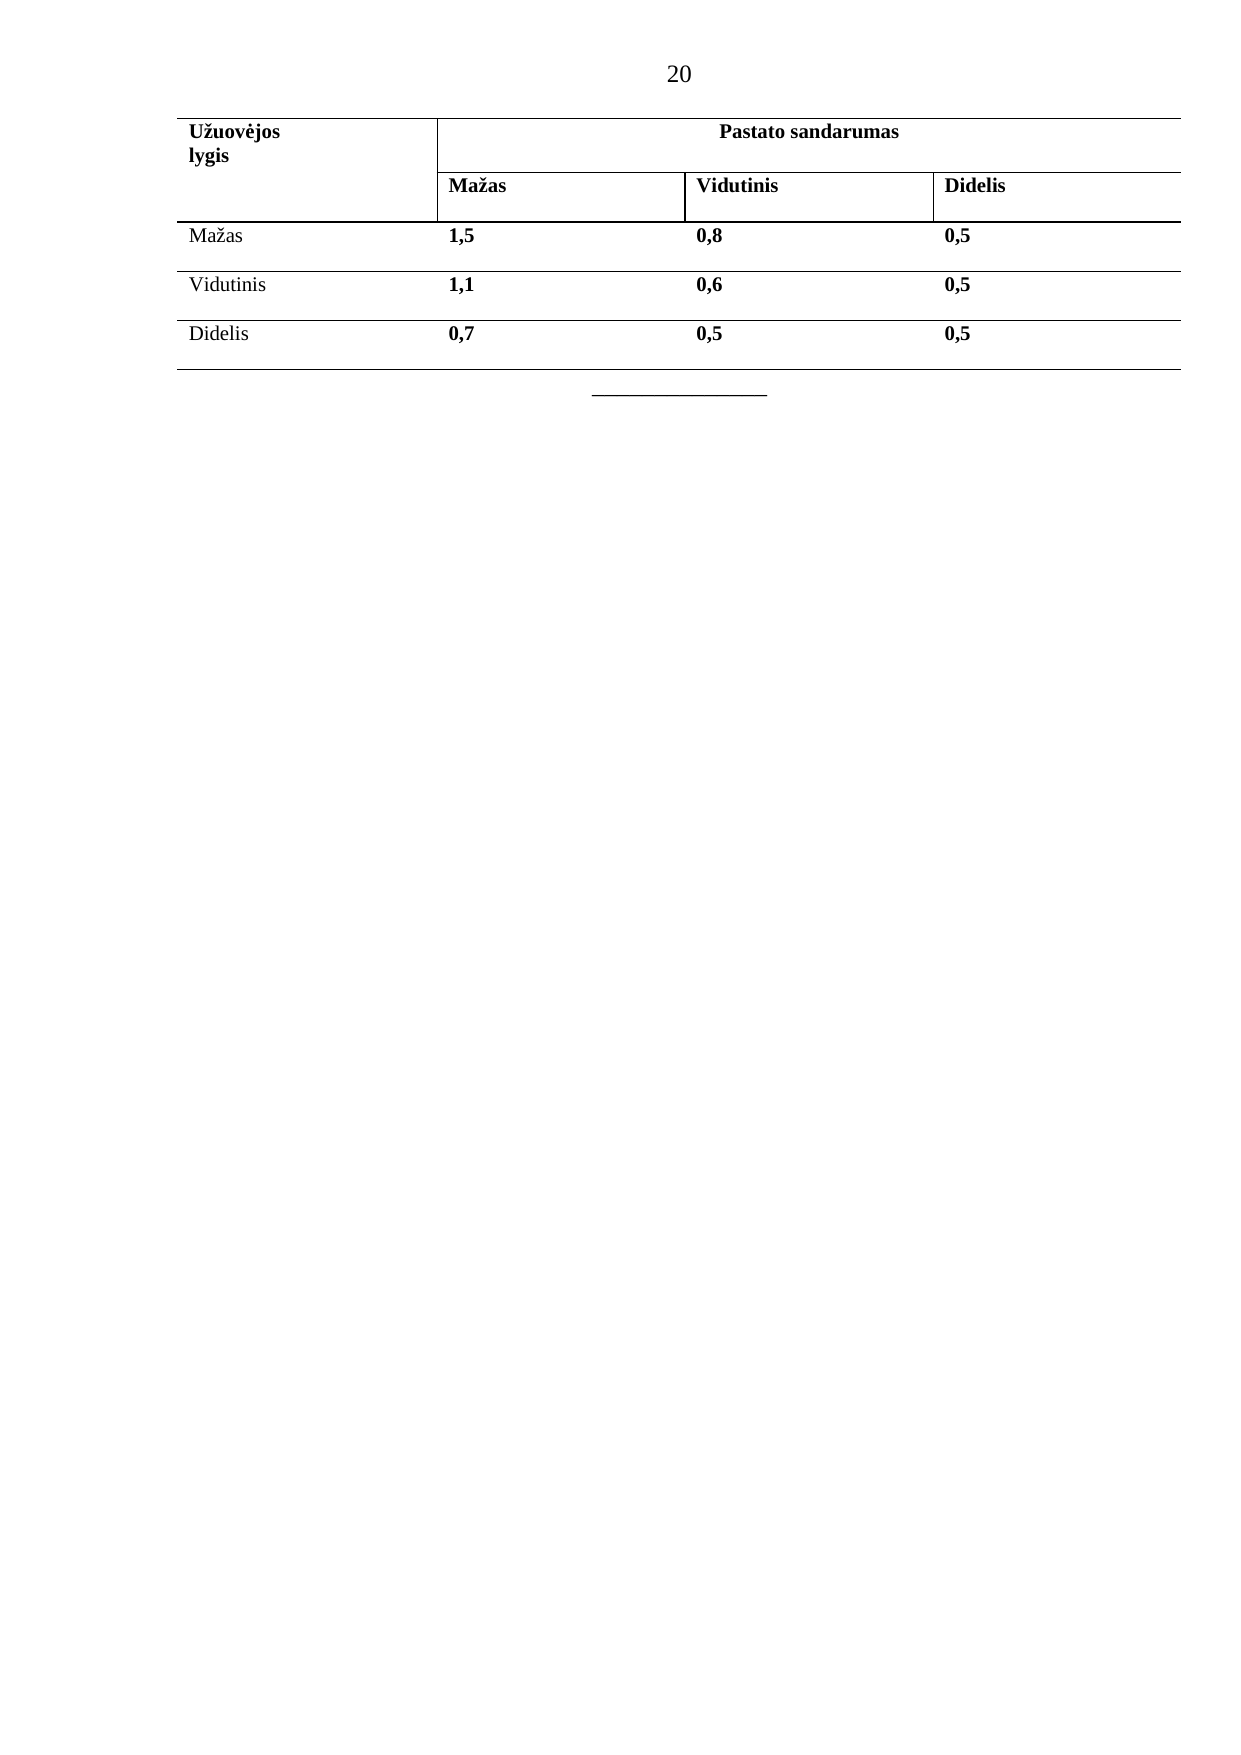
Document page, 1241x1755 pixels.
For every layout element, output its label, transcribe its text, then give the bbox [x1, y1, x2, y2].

table_cell Mažas [177, 223, 437, 247]
text ______________ [177, 370, 1181, 399]
table_cell [437, 247, 685, 271]
table_cell Didelis [934, 173, 1181, 197]
table_cell [933, 296, 1181, 320]
table_cell Vidutinis [686, 173, 933, 197]
table_cell [177, 296, 437, 320]
table_cell 0,5 [933, 321, 1181, 345]
table_cell [685, 296, 933, 320]
table_cell 1,5 [437, 223, 685, 247]
table_cell Didelis [177, 321, 437, 345]
table_cell 0,7 [437, 321, 685, 345]
table_cell [934, 198, 1181, 221]
table_cell 0,6 [685, 272, 933, 296]
table_cell 1,1 [437, 272, 685, 296]
table_cell 0,5 [933, 272, 1181, 296]
table_cell 0,5 [933, 223, 1181, 247]
table_cell 0,8 [685, 223, 933, 247]
table_cell Mažas [438, 173, 684, 197]
table_cell [933, 247, 1181, 271]
table_cell [685, 247, 933, 271]
table_cell [438, 198, 684, 221]
table_cell [177, 198, 437, 221]
table_cell Vidutinis [177, 272, 437, 296]
table_cell 0,5 [685, 321, 933, 345]
table_cell [437, 296, 685, 320]
table_cell [177, 345, 437, 369]
table_cell [177, 247, 437, 271]
table_cell [686, 198, 933, 221]
table_cell Pastato sandarumas [438, 119, 1181, 172]
table_cell [933, 345, 1181, 369]
table_cell [437, 345, 685, 369]
table_cell Užuovėjos lygis [177, 119, 437, 197]
table_cell [685, 345, 933, 369]
